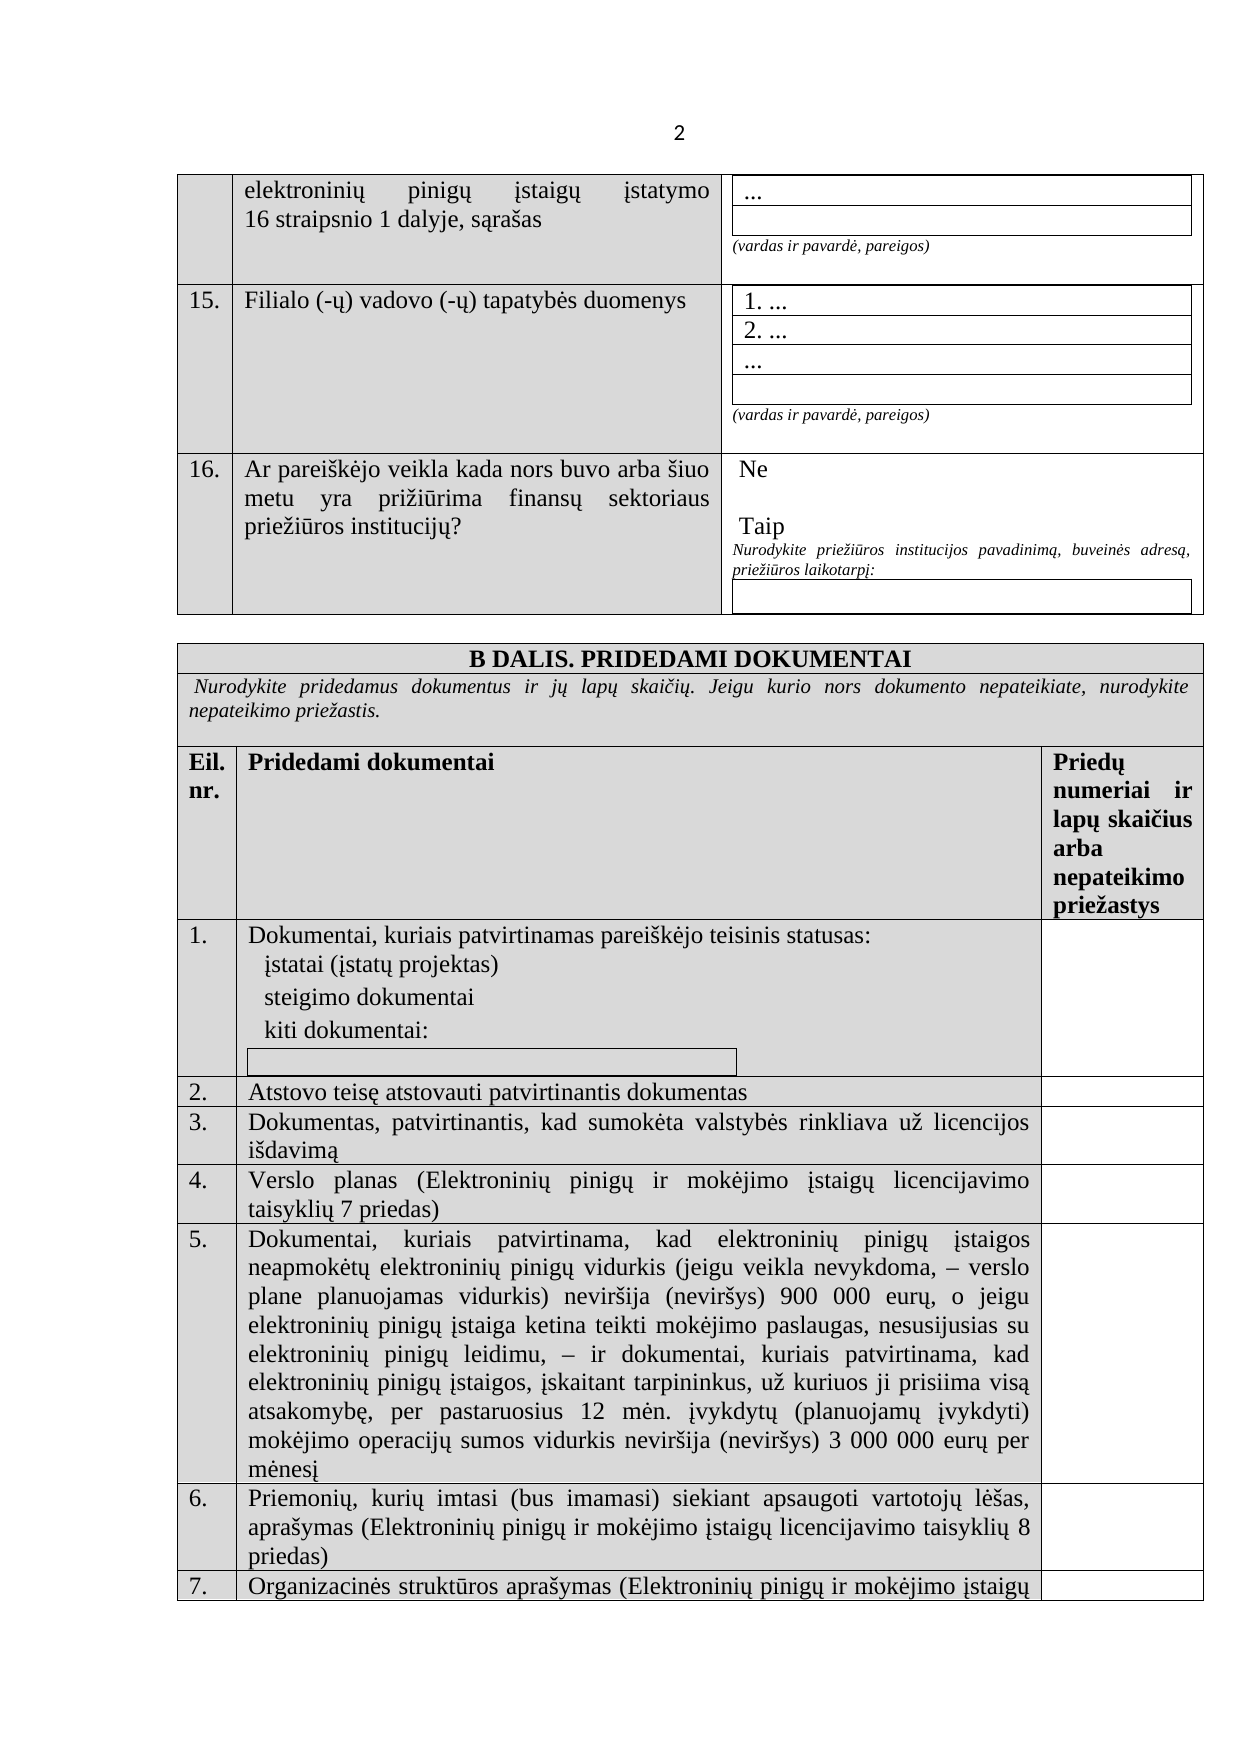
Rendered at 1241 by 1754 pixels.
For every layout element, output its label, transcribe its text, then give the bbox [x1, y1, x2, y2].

table_cell Pridedami dokumentai [237, 747, 1041, 919]
table_cell [1042, 1484, 1203, 1570]
table_cell (vardas ir pavardė, pareigos) [722, 285, 1203, 453]
table_cell 7. [178, 1571, 236, 1599]
table_cell Ar pareiškėjo veikla kada nors buvo arba šiuo metu yra prižiūrima finansų sektoriaus priežiūros institucijų? [233, 454, 721, 614]
table_cell ... [733, 176, 1191, 205]
table_cell [1042, 1077, 1203, 1106]
table_cell elektroninių pinigų įstaigų įstatymo 16 straipsnio 1 dalyje, sąrašas [233, 175, 721, 284]
table_cell 5. [178, 1224, 236, 1482]
table_cell Organizacinės struktūros aprašymas (Elektroninių pinigų ir mokėjimo įstaigų [237, 1571, 1041, 1599]
table_cell [1042, 920, 1203, 1076]
table_cell 6. [178, 1484, 236, 1570]
table_cell [1042, 1224, 1203, 1482]
table_cell Priedų numeriai ir lapų skaičius arba nepateikimo priežastys [1042, 747, 1203, 919]
table_cell 1. [178, 920, 236, 1076]
table_cell 4. [178, 1165, 236, 1223]
table_cell [178, 175, 232, 284]
table_cell Filialo (-ų) vadovo (-ų) tapatybės duomenys [233, 285, 721, 453]
table_cell Nurodykite pridedamus dokumentus ir jų lapų skaičių. Jeigu kurio nors dokumento nepateikiate, nurodykite nepateikimo priežastis. [178, 674, 1203, 746]
table_cell 16. [178, 454, 232, 614]
table_cell Eil. nr. [178, 747, 236, 919]
table_cell 3. [178, 1107, 236, 1164]
table_cell [1042, 1107, 1203, 1164]
table_cell [1042, 1571, 1203, 1599]
table_cell Atstovo teisę atstovauti patvirtinantis dokumentas [237, 1077, 1041, 1106]
table_cell [733, 206, 1191, 235]
table_cell (vardas ir pavardė, pareigos) [722, 175, 1203, 284]
table_cell Priemonių, kurių imtasi (bus imamasi) siekiant apsaugoti vartotojų lėšas, aprašymas (Elektroninių pinigų ir mokėjimo įstaigų licencijavimo taisyklių 8 priedas) [237, 1484, 1041, 1570]
table_cell 15. [178, 285, 232, 453]
table_header [248, 1049, 736, 1075]
table_cell 2. ... [733, 316, 1191, 344]
table_cell Dokumentai, kuriais patvirtinamas pareiškėjo teisinis statusas: įstatai (įstatų projektas) steigimo dokumentai kiti dokumentai: [237, 920, 1041, 1076]
table_cell Dokumentas, patvirtinantis, kad sumokėta valstybės rinkliava už licencijos išdavimą [237, 1107, 1041, 1164]
table_header [733, 580, 1191, 613]
table_cell Dokumentai, kuriais patvirtinama, kad elektroninių pinigų įstaigos neapmokėtų elektroninių pinigų vidurkis (jeigu veikla nevykdoma, – verslo plane planuojamas vidurkis) neviršija (neviršys) 900 000 eurų, o jeigu elektroninių pinigų įstaiga ketina teikti mokėjimo paslaugas, nesusijusias su elektroninių pinigų leidimu, – ir dokumentai, kuriais patvirtinama, kad elektroninių pinigų įstaigos, įskaitant tarpininkus, už kuriuos ji prisiima visą atsakomybę, per pastaruosius 12 mėn. įvykdytų (planuojamų įvykdyti) mokėjimo operacijų sumos vidurkis neviršija (neviršys) 3 000 000 eurų per mėnesį [237, 1224, 1041, 1482]
table_header 1. ... [733, 286, 1191, 314]
table_cell Verslo planas (Elektroninių pinigų ir mokėjimo įstaigų licencijavimo taisyklių 7 priedas) [237, 1165, 1041, 1223]
table_cell Ne Taip Nurodykite priežiūros institucijos pavadinimą, buveinės adresą, priežiūros laikotarpį: [722, 454, 1203, 614]
table_cell [733, 375, 1191, 404]
table_cell ... [733, 345, 1191, 374]
table_cell [1042, 1165, 1203, 1223]
table_header B DALIS. PRIDEDAMI DOKUMENTAI [178, 644, 1203, 673]
table_cell 2. [178, 1077, 236, 1106]
